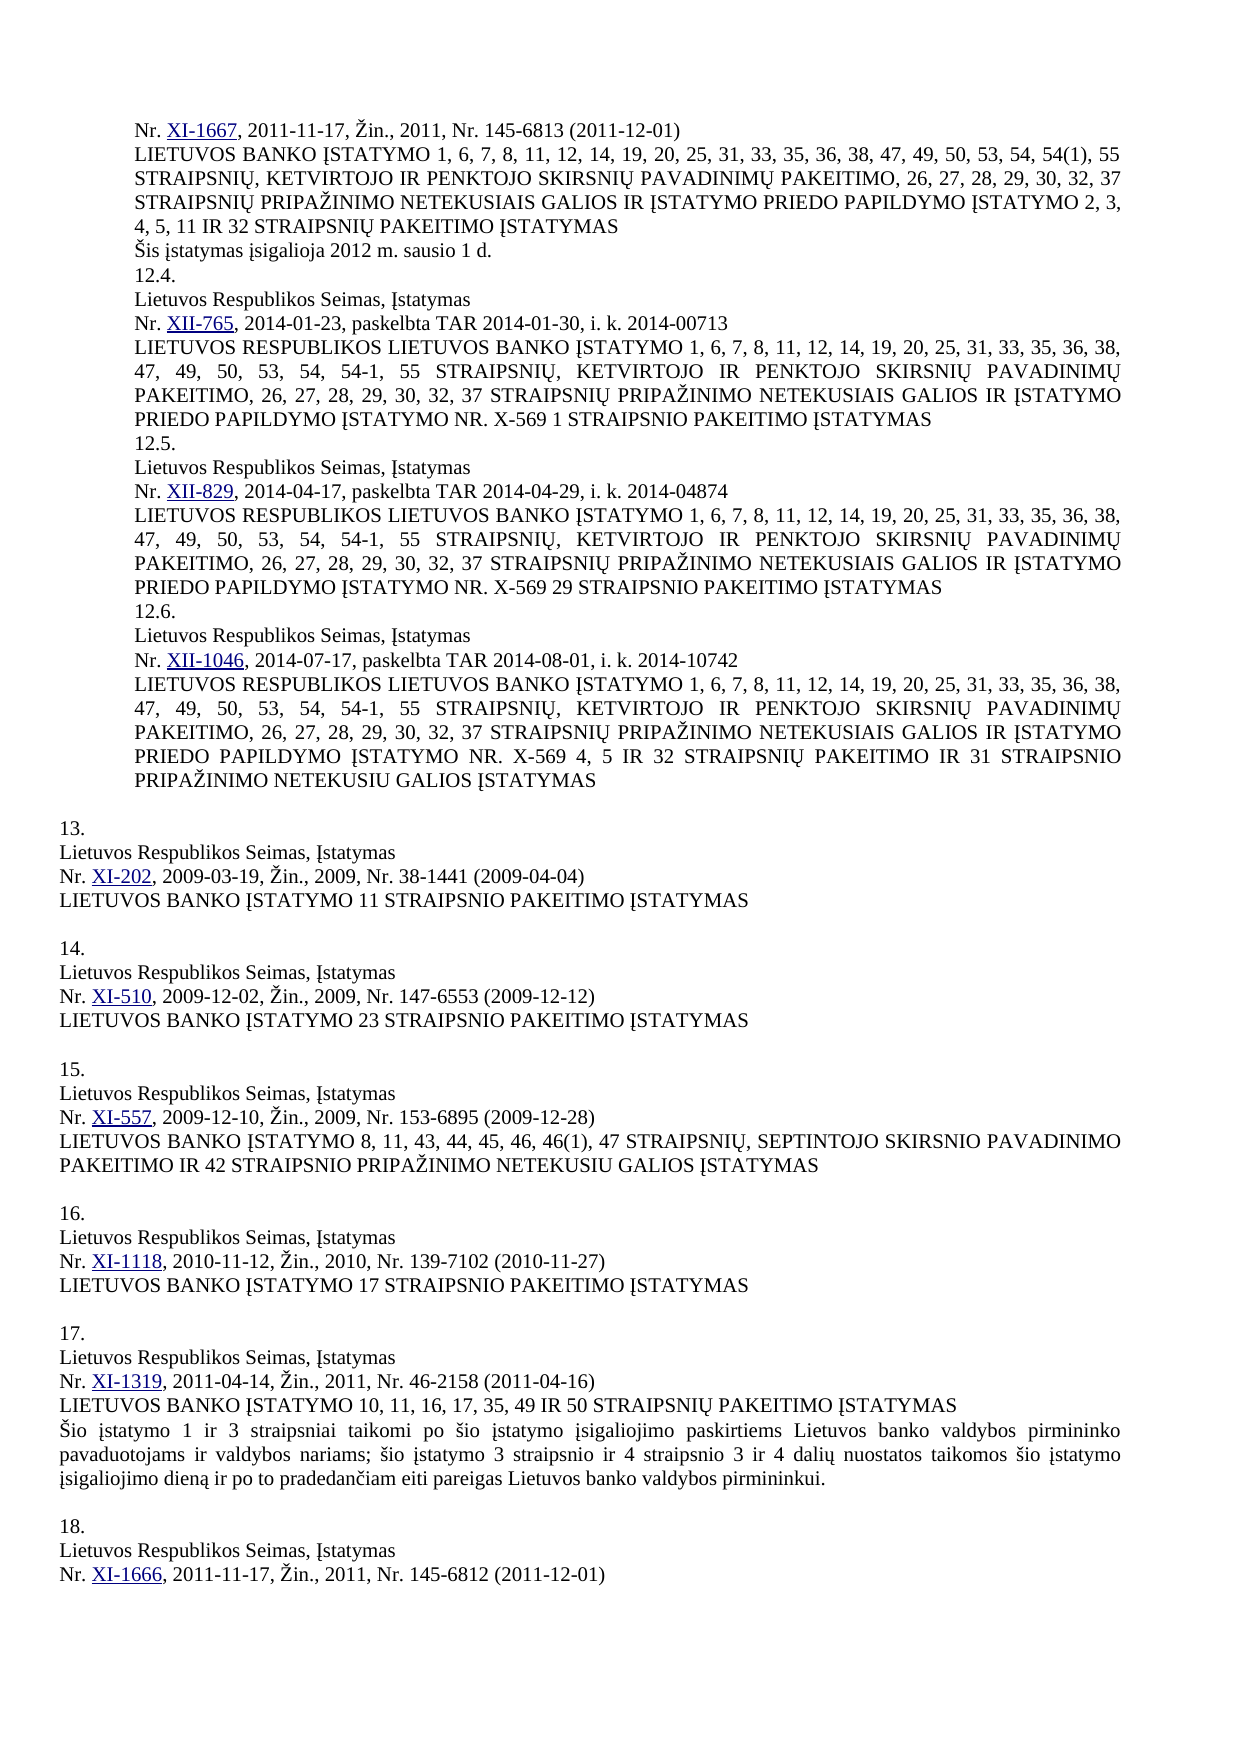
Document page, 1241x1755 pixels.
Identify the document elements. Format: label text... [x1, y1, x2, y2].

text Nr. XII-765, 2014-01-23, paskelbta TAR 2014-01-30, i. k. 2014-00713 [59, 311, 1122, 335]
text Šis įstatymas įsigalioja 2012 m. sausio 1 d. [59, 238, 1122, 262]
text Lietuvos Respublikos Seimas, Įstatymas [59, 455, 1122, 479]
text Lietuvos Respublikos Seimas, Įstatymas [59, 840, 1122, 864]
text Lietuvos Respublikos Seimas, Įstatymas [59, 960, 1122, 984]
text Šio įstatymo 1 ir 3 straipsniai taikomi po šio įstatymo įsigaliojimo paskirtiems Lietuvos banko valdybos pirmininko pavaduotojams ir valdybos nariams; šio įstatymo 3 straipsnio ir 4 straipsnio 3 ir 4 dalių nuostatos taikomos šio įstatymo įsigaliojimo dieną ir po to pradedančiam eiti pareigas Lietuvos banko valdybos pirmininkui. [59, 1417, 1122, 1490]
text LIETUVOS BANKO ĮSTATYMO 10, 11, 16, 17, 35, 49 IR 50 STRAIPSNIŲ PAKEITIMO ĮSTATYMAS [59, 1393, 1122, 1417]
text 12.5. [59, 431, 1122, 455]
text Nr. XI-557, 2009-12-10, Žin., 2009, Nr. 153-6895 (2009-12-28) [59, 1105, 1122, 1129]
text Lietuvos Respublikos Seimas, Įstatymas [59, 1225, 1122, 1249]
text Nr. XII-1046, 2014-07-17, paskelbta TAR 2014-08-01, i. k. 2014-10742 [59, 647, 1122, 672]
text LIETUVOS BANKO ĮSTATYMO 23 STRAIPSNIO PAKEITIMO ĮSTATYMAS [59, 1008, 1122, 1032]
text 14. [59, 936, 1122, 960]
text Nr. XII-829, 2014-04-17, paskelbta TAR 2014-04-29, i. k. 2014-04874 [59, 479, 1122, 503]
text Nr. XI-1666, 2011-11-17, Žin., 2011, Nr. 145-6812 (2011-12-01) [59, 1562, 1122, 1586]
text 15. [59, 1057, 1122, 1081]
text LIETUVOS RESPUBLIKOS LIETUVOS BANKO ĮSTATYMO 1, 6, 7, 8, 11, 12, 14, 19, 20, 25, 31, 33, 35, 36, 38, 47, 49, 50, 53, 54, 54-1, 55 STRAIPSNIŲ, KETVIRTOJO IR PENKTOJO SKIRSNIŲ PAVADINIMŲ PAKEITIMO, 26, 27, 28, 29, 30, 32, 37 STRAIPSNIŲ PRIPAŽINIMO NETEKUSIAIS GALIOS IR ĮSTATYMO PRIEDO PAPILDYMO ĮSTATYMO NR. X-569 1 STRAIPSNIO PAKEITIMO ĮSTATYMAS [134, 335, 1122, 431]
text LIETUVOS RESPUBLIKOS LIETUVOS BANKO ĮSTATYMO 1, 6, 7, 8, 11, 12, 14, 19, 20, 25, 31, 33, 35, 36, 38, 47, 49, 50, 53, 54, 54-1, 55 STRAIPSNIŲ, KETVIRTOJO IR PENKTOJO SKIRSNIŲ PAVADINIMŲ PAKEITIMO, 26, 27, 28, 29, 30, 32, 37 STRAIPSNIŲ PRIPAŽINIMO NETEKUSIAIS GALIOS IR ĮSTATYMO PRIEDO PAPILDYMO ĮSTATYMO NR. X-569 29 STRAIPSNIO PAKEITIMO ĮSTATYMAS [134, 503, 1122, 599]
text Lietuvos Respublikos Seimas, Įstatymas [59, 623, 1122, 647]
text Nr. XI-1118, 2010-11-12, Žin., 2010, Nr. 139-7102 (2010-11-27) [59, 1249, 1122, 1273]
text LIETUVOS BANKO ĮSTATYMO 17 STRAIPSNIO PAKEITIMO ĮSTATYMAS [59, 1273, 1122, 1297]
text 17. [59, 1321, 1122, 1345]
text Nr. XI-1319, 2011-04-14, Žin., 2011, Nr. 46-2158 (2011-04-16) [59, 1369, 1122, 1393]
text 12.6. [59, 599, 1122, 623]
text LIETUVOS BANKO ĮSTATYMO 1, 6, 7, 8, 11, 12, 14, 19, 20, 25, 31, 33, 35, 36, 38, 47, 49, 50, 53, 54, 54(1), 55 STRAIPSNIŲ, KETVIRTOJO IR PENKTOJO SKIRSNIŲ PAVADINIMŲ PAKEITIMO, 26, 27, 28, 29, 30, 32, 37 STRAIPSNIŲ PRIPAŽINIMO NETEKUSIAIS GALIOS IR ĮSTATYMO PRIEDO PAPILDYMO ĮSTATYMO 2, 3, 4, 5, 11 IR 32 STRAIPSNIŲ PAKEITIMO ĮSTATYMAS [134, 142, 1122, 238]
text Lietuvos Respublikos Seimas, Įstatymas [59, 287, 1122, 311]
text LIETUVOS RESPUBLIKOS LIETUVOS BANKO ĮSTATYMO 1, 6, 7, 8, 11, 12, 14, 19, 20, 25, 31, 33, 35, 36, 38, 47, 49, 50, 53, 54, 54-1, 55 STRAIPSNIŲ, KETVIRTOJO IR PENKTOJO SKIRSNIŲ PAVADINIMŲ PAKEITIMO, 26, 27, 28, 29, 30, 32, 37 STRAIPSNIŲ PRIPAŽINIMO NETEKUSIAIS GALIOS IR ĮSTATYMO PRIEDO PAPILDYMO ĮSTATYMO NR. X-569 4, 5 IR 32 STRAIPSNIŲ PAKEITIMO IR 31 STRAIPSNIO PRIPAŽINIMO NETEKUSIU GALIOS ĮSTATYMAS [134, 672, 1122, 792]
text Nr. XI-202, 2009-03-19, Žin., 2009, Nr. 38-1441 (2009-04-04) [59, 864, 1122, 888]
text 12.4. [59, 262, 1122, 287]
text Nr. XI-510, 2009-12-02, Žin., 2009, Nr. 147-6553 (2009-12-12) [59, 984, 1122, 1008]
text Nr. XI-1667, 2011-11-17, Žin., 2011, Nr. 145-6813 (2011-12-01) [59, 118, 1122, 142]
text 18. [59, 1514, 1122, 1538]
text LIETUVOS BANKO ĮSTATYMO 11 STRAIPSNIO PAKEITIMO ĮSTATYMAS [59, 888, 1122, 912]
text 16. [59, 1201, 1122, 1225]
text 13. [59, 816, 1122, 840]
text Lietuvos Respublikos Seimas, Įstatymas [59, 1345, 1122, 1369]
text Lietuvos Respublikos Seimas, Įstatymas [59, 1081, 1122, 1105]
text Lietuvos Respublikos Seimas, Įstatymas [59, 1538, 1122, 1562]
text LIETUVOS BANKO ĮSTATYMO 8, 11, 43, 44, 45, 46, 46(1), 47 STRAIPSNIŲ, SEPTINTOJO SKIRSNIO PAVADINIMO PAKEITIMO IR 42 STRAIPSNIO PRIPAŽINIMO NETEKUSIU GALIOS ĮSTATYMAS [59, 1129, 1122, 1177]
